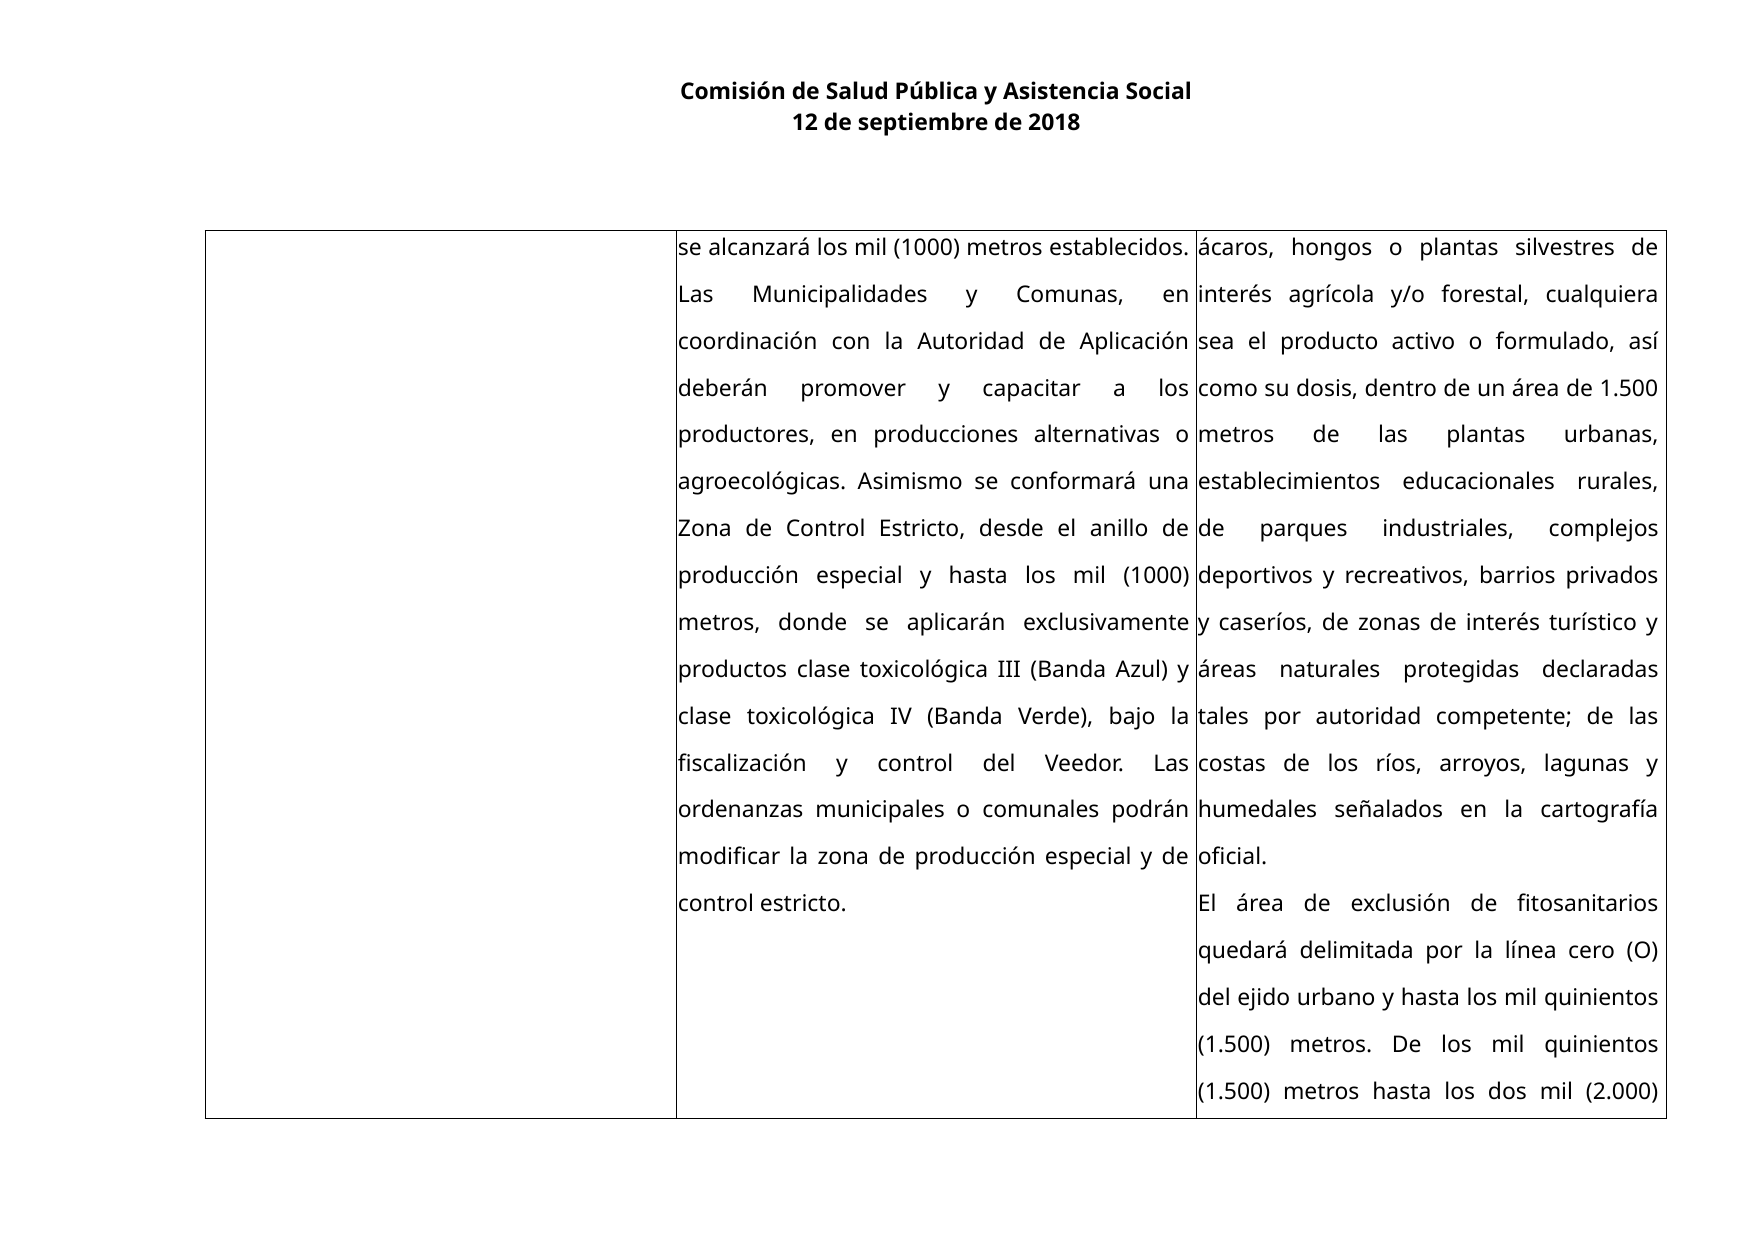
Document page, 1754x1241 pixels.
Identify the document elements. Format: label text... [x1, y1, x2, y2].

table_cell [206, 231, 676, 1118]
table_cell ARTÍCULO 1 - Modifícase el Capítulo I Artículo 1; Capítulo II, Artículos 2 y 3; Capítulo IV, Artículos 7 y 8, Capítulo V Artículos 11, 12 y 13; Capítulo VI Artículos 15, 17 y 19; Capítulo V Artículo 11; Capítulo VII, Artículo 20; Capítulo VIII, Artículo 22; Capítulo IX, Artículos 25, 26 y 27; Capítulo X, Artículos 28 y 29; Capítulo XI Artículos 30, 32, 33, 34 y 35; y, Capítulo XII, Artículos 36, 37 y 38 de la Ley 11273, los que quedarán redactados de la siguiente manera: Artículo 1.- Son objetivos de la presente, la protección de la salud humana, de los recursos naturales y de la producción agrícola, estableciendo los principios rectores para la utilización de fitosanitarios dentro de todo el territorio provincial a fin de evitar la contaminación de los alimentos, del ambiente y la salud humana. Artículo 2.- Quedan sujetos a las disposiciones de la presente y sus normas reglamentarias, la elaboración, formulación, transporte, almacenamiento, en cualquiera de sus modalidades, depósito, distribución, fraccionamiento, expendio, aplicación y disposición final de envases de fitosanitarios cuyo empleo, manipulación o tenencia a cualquier título comprometa la calidad de vida de la población y/o del ambiente. Artículo 3.- El Ministerio de la Producción será la Autoridad de Aplicación de la presente, quien requerirá para cualquier resolución o reglamentación de la presente de la participación del Comité Interministerial de Salud Ambiental creado por el Poder Ejecutivo Provincial mediante el decreto N° 815/10. Artículo 7.- La Autoridad de Aplicación formalizará convenios con las Municipalidades y Comunas provinciales a ﬁn de implementar en sus respectivas jurisdicciones el registro y la matriculación de equipos terrestres y la habilitación de los locales destinados a la comercialización de productos fitosanitarios. Los aranceles respectivos, conforme a lo dispuesto por el organismo de aplicación, serán percibidos en su totalidad por las Municipalidades y Comunas. Artículo 8.- La Autoridad de Aplicación formalizará convenios de colaboración con otros Entes y Organismos del Estado Provincial, para la ejecución de aspectos contenidos en la presente. En particular coordinará con el Ministerio de Educación e Innovación y Cultura de la Provincia programas de difusión para alumnos y docentes acerca de los derechos y obligaciones establecidos en la presente. Artículo 11.- Los expendedores de los productos enunciados en el artículo 28 de la presente, deberán inscribirse en el registro previsto en el Artículo 4, conforme con los requisitos que establezca la reglamentación. Artículo 12.- Todos los propietarios de equipos de aplicación terrestre de fitosanitarios, utilizados para servicios a terceros o para uso propio en las explotaciones rurales, en silos bolsa, silos campo, plantas de acopio, plantas de acondicionamiento y plantas de terminales portuarias, deberán solicitar a las Municipalidades y Comunas que posean convenios con la Autoridad de Aplicación, la matriculación de tales equipos en los plazos y con los requisitos establecidos en el artículo 13 de la presente. Cuando no existiere tales convenios, la matriculación se tramitará ante la Dirección General de Sanidad Vegetal, dependiente del Ministerio de la Producción. Artículo 13.- A los efectos de su inscripción en el registro que establece el artículo 4° de la presente, las personas físicas o jurídicas que se dediquen a realizar trabajos de pulverización terrestre por cuenta de terceros o para uso propio, en explotaciones rurales, o trabajos de aplicación en post-cosecha, utilizando fitosanitarios a los que refiere el artículo 28 de la presente, deberán: requerir de un Ingeniero Agrónomo matriculado la habilitación de los equipos a utilizar para la actividad a los efectos de su registro. El número de matrícula que se asigne deberá ser impreso en la maquinaria en cuestión, conforme a la reglamentación de la presente; declarar identidad y domicilio de las personas que utilicen o conduzcan el o los equipos terrestres, a fin de que las mismas obtengan la habilitación correspondiente para operarlos; podrán realizar solamente aplicaciones terrestres de fitosanitarios, quienes cuenten con la autorización de aplicación extendida por un Ingeniero Agrónomo matriculado. El profesional autorizante deberá llevar el registro que establece el artículo 23 inciso c) de la presente y contar con la habilitación requerida por el inciso b) del mismo artículo. La autorización se extenderá por cuadruplicado, quedando el original en poder de la comuna o municipio, quien deberá archivarla por el término de 10 años y transcribir sus datos a los registros especiales que se crearán al efecto; el duplicado en poder del profesional actuante, triplicado en manos del propietario o titular registral del equipo de aplicación y el cuadruplicado será entregado al productor comitente, pesando sobre ellos la obligación de archivar las autorizaciones por el término de dos (2) años contados a partir de su fecha de emisión. Cuando la maquinaria sea utilizada para uso propio en las explotaciones rurales, bastará la autorización profesional por triplicado, con la misma obligación de archivar la documentación por igual lapso. (Una para el Municipio, otra para el profesional y otra para el productor/aplicador); y, dar cumplimiento a las demás condiciones que establezca la reglamentación. Artículo 15.- En las explotaciones mencionadas en el artículo precedente queda prohibida la tenencia y/o aplicación de productos fitosanitarios cuyo uso no esté recomendado por el SERVICIO NACIONAL DE SANIDAD Y CALIDAD AGROALlMENTARIA (SENASA), o el organismo que lo sustituya, para las especies hortícolas, frutícolas o florales, según corresponda. En caso de constatarse la tenencia y/o empleo de productos prohibidos, los mismos serán comisados, sin perjuicio de las sanciones que pudieren corresponder. Los productos secuestrados tendrán el destino que establezca el Decreto 1844/2002 Reglamentario de los artículos 22 y 23 de la Ley 11717. Artículo 17.- Las personas físicas o jurídicas, titulares y/o responsables de las explotaciones dedicadas a alguna de las actividades señaladas en el Artículo 14 deberán proveer a sus empleados y a todo aquel que desempeñe tareas en los cultivos referenciados, de los elementos de seguridad que establezca la reglamentación y deberán archivar la factura de adquisición de los mismos quedando obligado a su exhibición cuando así lo requieran los funcionarios de la Autoridad de Aplicación. Artículo 19.- Cuando los establecimientos dedicados a alguna de las actividades que señala el artículo 14 de la presente, se encuentren ubicados en las proximidades de núcleos poblacionales o algún otro de los lugares previstos en el artículo 34 de la presente, deberán además de dar cumplimiento al citado artículo, ajustar su funcionamiento a la reglamentación que a tal efecto dicte la autoridad de aplicación. Artículo 20.- Las personas físicas o jurídicas que se dediquen a la comercialización, cualquiera sea el carácter, de productos fitosanitarios como actividad principal o secundaria, deberán inscribirse en el registro de expendedores, de acuerdo a lo establecido en el Artículo 11 y en los términos que establece el Artículo 4 y con las formalidades que determine la reglamentación. Solo podrán comercializar productos fitosanitarios que se encuentren registrados en el Servicio Nacional de Sanidad y Calidad Agroalimentaria (SENASA) o el Organismo que lo suplante. Artículo 22.- No podrán desempeñarse como regentes técnicos de las personas señaladas en los Artículos 13 y 20 de la presente, los Ingenieros Agrónomos que desempeñen funciones en la jurisdicción del Ministerio de la Producción o en cualquier otra repartición de gobierno Provincial, Municipal o Comunal. Artículo 25.- Los funcionarios que el organismo de aplicación designe a los efectos de ejercer tareas de fiscalización y control, tendrán libre acceso a todos los lugares en que se desarrolle alguna de las actividades a que refiere el Artículo 2 de la presente. Deberán labrar acta circunstanciada de los hechos que constaten, firmando al pie de las actuaciones y entregando copia al verificado. Si este se negare a recibirla fijará la misma en lugar visible, haciendo constar tal circunstancia. Podrán también tomar muestras y comisar productos. A dichos fines podrá valerse de la fuerza pública, debiendo dar intervención al Juzgado competente para garantizar el acatamiento de la norma. La Resolución de infracción dictada por la Autoridad de Aplicación en el marco del procedimiento correspondiente, será considerado título ejecutivo suficiente para perseguir el cobro judicial de la multa aplicada. Artículo 26.- El incumplimiento de la presente, su Reglamentación y demás normas complementarias será sancionado con: apercibimiento; multa, que será determinada por la Autoridad de Aplicación, debiendo graduarse atendiendo a la gravedad de la infracción y al carácter de reincidente, entre el diez por ciento (10%) y cincuenta por ciento (50%) del valor fiscal del inmueble en el que se haya cometido la infracción; incautación definitiva de vehículos utilizados en ocasión de cometer la infracción; e, inhabilitación para gestionar trámites administrativos a los fines de transportar y/o vender el producto cosechado en el inmueble en el que se haya cometido la infracción, sin que ello afecte la exigibilidad del cumplimiento de obligaciones fiscales. Se considerará que existe reincidencia cuando no hayan transcurrido dos (2) años entre la comisión de una infracción sancionada y la siguiente. Artículo 27.- Las sanciones establecidas en el Artículo anterior podrán aplicarse en forma simultánea, debiendo en todos los casos asegurarse el derecho de defensa y el debido proceso adjetivo. La Autoridad de Aplicación reglamentará el procedimiento correspondiente a dichos fines, resultando aplicable de manera subsidiaria lo normado en el Decreto N° 10204/58. Artículo 28.- La venta directa al usuario de productos fitosanitarios empleados coma insecticidas, nematicidas, fungicidas, bactericidas, antibióticos, mamalicidas. avicidas, feromonas, molusquicidas, acaricidas, defoliantes y/o desecantes, fitorreguladores, herbicidas, coadyuvantes, repelentes, atractivos, fertilizantes, inoculantes y todos aquellos otros productos utilizados para la protección vegetal, no contemplados explícitamente en esta enumeración, deberá hacerse mediante autorización por escrito de Ingeniero Agrónomo habilitado, con receta con copia triplicada, las que quedarán en poder del usuario, el Ingeniero Agrónomo y el vendedor, estableciéndose que serán responsables solidariamente en caso de incumplimiento. Las recetas de compra y venta de dichos productos deberán especificar, nombre del producto, modo de aplicación, cultivo que se trata, nombre y apellido del dueño del campo, del productor, y la firma del Ingeniero Agrónomo con su matrícula habilitante a la cual se le adjuntara el recibo de venta correspondiente, la cual será archivada por el plazo de dos (2) años. Aquellos expendedores que no den cumplimiento a lo establecido precedentemente serán sancionados con inhabilitación desde un (1) mes a dos (2) años de acuerdo a la gravedad de la falta cometida, sin perjuicio de las demás penalidades previstas en la presente. Artículo 29.- Prohíbese la venta y uso libre de todos los productos mencionados en el artículo 28 de la presente. Artículo 30.- Cualquier persona física o jurídica que en el desarrollo de algunas de las actividades enunciadas en el Artículo 2 de la presente, causare daños a terceros, sea por imprevisión, negligencia, culpa o dolo, será pasible de las sanciones que establece el Artículo 27, sin perjuicio de las acciones judiciales a que hubiere lugar. Todo productor, propietario, usufructuario, aplicador y/o persona jurídicamente responsable de un inmueble en el cual se apliquen cualquier tipo de fitosanitarios será solidariamente responsable de los daños ocasionados por violación de la presente. Artículo 32.- En aplicación del principio de prevención y el de consentimiento previo informado, se prohíbe en todo el ámbito provincial el tratamiento mediante productos pesticidas o insecticidas en camiones y/o vagones ferroviarios de cualquier tipo de granos, semillas o subproductos de éstos. Se prohíbe la venta libre y la utilización de los siguientes productos: Fosfuro de Aluminio, Fosfuro de Magnesio, Fosfina, Bromuro de Metilo o cualquier otro producto que los contenga; como así también de algún otro formulado que pudiera crearse con igual toxicidad. Para la aplicación y utilización en silos campos, silos bolsa, plantas de acopio, plantas de acondicionamiento de granos, plantas de terminales portuarias se deberán reunir las condiciones que establezca la reglamentación. En éstos establecimientos no podrán utilizarse fitosanitarios ni pesticidas de ningún tipo dentro de la zona urbanizada ni a una distancia menor a 1.500 metros del límite de éstas. Artículo 33.- Aplicaciones aéreas: Prohíbese la aplicación y/o aspersión aérea de plaguicidas, fitosanitarios y/o biocidas químicos o biológicos, con destino al uso agropecuario en el control de insectos, ácaros, hongos o plantas silvestres de interés agrícola y/o forestal cualquiera sea el producto activo o formulado, así como su dosis, en todo el territorio de la provincia de Santa Fe. Queda exceptuada de la presente prohibición la pulverización aérea realizada con fines sanitarios con el expreso consentimiento de la autoridad sanitaria y medioambiental y establecida mediante Resolución conjunta del Comité Interministerial de Salud Ambiental. En el caso de campañas sanitarias las autoridades deberán comunicar a la población afectada con suficiente tiempo de antelación la fecha y hora de aplicación, de modo que se puedan tomar las medidas correspondientes a fin de reducir el riesgo durante la exposición. Deberá informar también el producto activo y formulado a utilizar y el posible impacto que pudiera causar en la salud humana, en los vegetales y animales destinados al consumo. Artículo 34.- Aplicaciones terrestres: Prohíbese la aplicación terrestre de plaguicidas, fitosanitarios y/o biocidas químicos o biológicos, con destino al uso agropecuario en el control de insectos, ácaros, hongos o plantas silvestres de interés agrícola y/o forestal, cualquiera sea el producto activo o formulado, así como su dosis, dentro de un área de 1.500 metros de las plantas urbanas, establecimientos educacionales rurales, de parques industriales, complejos deportivos y recreativos, barrios privados y caseríos, de zonas de interés turístico y áreas naturales protegidas declaradas tales por autoridad competente; de las costas de los ríos, arroyos, lagunas y humedales señalados en la cartografía oficial. El área de exclusión de fitosanitarios quedará delimitada por la línea cero (O) del ejido urbano y hasta los mil quinientos (1.500) metros. De los mil quinientos (1.500) metros hasta los dos mil (2.000) metros sólo se podrá utilizar fitosanitarios de clase III y lV; desde los dos mil (2.000) metros hasta los tres mil (3.000) metros, sólo se utilizaran fitosanitarios de clase II y desde los tres mil (3.000) metros en adelante sólo los productos de clase la y lb, con la debida justificación conforme a la reglamentación. Artículo 35.- Se Prohíbe en todo el territorio provincial las aplicaciones de productos fitosanitarios en banquinas ubicadas en los ejidos municipales y/o comunales como así también en las rutas provinciales y rutas nacionales que transiten por la Provincia. La Autoridad de Aplicación conjuntamente con el Comité Interministerial podrá disponer aplicaciones selectivas mediante resolución fundada, si existieren razones que lo justifiquen, con la finalidad de preservar el medio ambiente y/o la Salud. Artículo 36.- Toda persona podrá denunciar, sin perjuicio de las acciones que le brinda la Ley N.º 10.000, ante la autoridad de aplicación, todo hecho, acto u omisión que contravenga las disposiciones de la presente que produzca desequilibrios ecológicos, daños al medio ambiente, a la fauna flora o a la salud humana. El procedimiento a seguir se determinará en las normas reglamentarias. Toda persona que resultare afectada directa o indirectamente a causa de las acciones contempladas en los Artículos precedentes, será considerada particular damnificado, a los efectos de su habilitación para efectuar la denuncia correspondiente ante la Autoridad de Aplicación, quien, en caso de acreditarse la infracción, destinará a aquélla en su carácter de denunciante, el CINCUENTA POR CIENTO (50%) del valor de la multa aplicada. Artículo 37.- Cuando el organismo de aplicación estimare desaconsejable el empleo de determinados fitosanitarios por su alta toxicidad, prolongado efecto residual y/o por otra causa que hiciere peligroso su uso, gestionará ante el Servicio Nacional de Sanidad y Calidad Agroalimentaria (SENASA) o el Organismo que lo suplante, su exclusión de la nómina de productos autorizados, sin perjuicio de adoptar en forma inmediata las medidas necesarias para el resguardo y preservación del medio ambiente, flora, fauna, personas o bienes. La autoridad de aplicación, redactará, publicará y revisará periódicamente la lista de productos fitosanitarios, sus componentes y afines, clasificados según el Artículo 29 de la presente. Artículo 38.- La autoridad de aplicación promoverá en coordinación con la Subsecretaría de Medio Ambiente y Desarrollo Sustentable, las Municipalidades y Comunas y la Mesa provincial de Agricultura Familiar, o en acuerdo con los propietarios, políticas de fomento en áreas suburbanas y en las zonas de prohibición de aplicación de fitosanitarios, producciones alternativas Agroecológicas, que aseguren una producción sana, promoviendo el mercado local y regional, priorizando la utilización de estos espacios a los pequeños productores y/o producciones familiares, de acuerdo a la ley nacional 25.127" [1197, 231, 1666, 1118]
table_cell ARTÍCULO 1 – Modifícase el Capítulo I Artículo 1; Capítulo II, Artículos 2 y 3; Capítulo III, Artículo 5; Capítulo IV, Artículos 7 y 8, Capítulo V Artículos 11, 12 y 13; Capítulo VI, Artículos 14, 15, 16, 17, 18; Capítulo VII, Artículos 20 y 21; Capítulo VIII, Artículos 22, 23 y 24; Capítulo IX, Artículos 25, 26 y 27; Capítulo X, Artículos 28 y 29; Capítulo XI, Artículos 30, 32, 33 y 34; Capítulo XII, Artículos 36, 37 y 38; y, Capítulo XIII, Artículo 39 de la Ley 11273 – Productos Fitosanitarios, los que quedarán redactados de la siguiente manera: CAPÍTULO I OBJETIVOS Artículo 1.- Son objetivos de la presente la protección de la salud humana, de los recursos naturales y de la producción agropecuaria, a través de la correcta y racional utilización de los productos fitosanitarios y fertilizantes, incluidos los utilizados para el control de plagas en post cosecha, evitando la contaminación del medio ambiente y de los alimentos y promoviendo su correcto uso mediante la educación e información planificada. CAPÍTULO II SUJETOS Y ALCANCES DE LA LEY Artículo 2.- Quedan sujetos a las disposiciones de la presente y sus normas reglamentarias la elaboración, formulación, transporte, almacenaje en sus distintas formas, intermediación, distribución, fraccionamiento, expendio, aplicación, disposición transitoria y final de envases de productos fitosanitarios y fertilizantes, incluidos los utilizados para el control de plagas en post cosecha, usuarios, asesores fitosanitarios, regentes fitosanitarios y asesores técnicos para habilitación de equipos que empleen, manipulen o tengan productos fitosanitarios o fertilizantes. Artículo 3.- El Ministerio de la Producción será la Autoridad de Aplicación de la presente quien requerirá de la participación del Comité Interministerial de Salud Ambiental creado por el Poder Ejecutivo Provincial mediante el Decreto N° 815/10, cuando se presenten casos que comprometan la salud o el medio ambiente. CAPÍTULO III DE LOS RECURSOS Artículo 5.- Créase la cuenta “Control Fitosanitario” abierta en el Nuevo Banco de Santa Fe S.A. y registrada a la orden del Ministerio de la Producción, que operará con los aportes provenientes de: aranceles por inscripciones en los registros previstos en la presente; aranceles por capacitación de los sujetos alcanzados por la presente; venta de material bibliográfico; multas por infracciones y normas reglamentarias; y, subsidios, donaciones y legados. El valor de los aranceles será sometido por la Autoridad de Aplicación a la aprobación del Poder Ejecutivo. CAPÍTULO IV DE LOS CONVENIOS Artículo 7.- El Ministerio de la Producción por intermedio de la Subdirección de Agricultura y Sanidad Vegetal podrá formalizar convenios con las municipalidades y comunas de la Provincia a fin de implementar en sus respectivas jurisdicciones el registro o matriculación de todos los equipos de aplicación, y la habilitación de los locales destinados a la comercialización de productos fitosanitarios y fertilizantes, incluidos los utilizados para el control de plagas de post cosecha. Los aranceles respectivos, conforme a lo dispuesto por la Autoridad de Aplicación, serán percibidos en su totalidad por las Municipalidades y Comunas. Artículo 8.- El Ministerio de la Producción, por intermedio del área de Sanidad Vegetal, formalizará convenios de colaboración con otros Entes y Organismos del Estado Provincial, para la ejecución de aspectos contenidos en la presente. En particular coordinará con el Ministerio de Educación y de Innovación y Cultura de la Provincia programas de difusión para alumnos y docentes acerca de los derechos y obligaciones establecidos en la presente. CAPÍTULO V DE LOS REGISTROS Artículo 11.- Toda persona física o jurídica que desarrolle cualquiera de las actividades enunciadas en la presente, deberán inscribirse en el registro previsto en el Artículo 4, conforme con los requisitos que establezca la reglamentación. Artículo 12.- Los propietarios de equipos de aplicación de productos fitosanitarios o fertilizantes, utilizados para servicios a terceros o para uso propio en las explotaciones rurales, en silos, plantas de acopio, plantas de acondicionamiento, plantas de terminales portuarias, incluidos los utilizados para el control de plagas de post cosecha deberán cumplimentar el trámite necesario a fin de matricular o registrar los equipos en Municipalidades y Comunas que posean convenios con la Autoridad de Aplicación, dentro los plazos establecidos en la presente. Cuando no existieran dichos convenios la matriculación o registro se tramitará ante la Subdirección de Agricultura y Sanidad Vegetal u organismo que lo sustituya. En el caso de aplicaciones de post cosecha, deberán presentar un protocolo de procedimiento, con el alcance que establezca la reglamentación. Artículo 13.- Las personas físicas o jurídicas que se dediquen a realizar trabajos de aplicación de los productos fitosanitarios y fertilizantes, incluidos los utilizados para el control de plagas de post cosecha, deberán: requerir un Asesor Técnico para la habilitación de equipos, por medio del protocolo de habilitación, a los efectos de su matriculación o registro; tener impreso el número de matrícula que se asigne en la maquinaria en cuestión, conforme a la reglamentación pertinente. En el caso de equipos aéreos el número de registro deberá coincidir con la matrícula que otorga la ANAC u organismo que lo sustituya; declarar identidad y domicilio de la/s persona/s que opera/n el/los equipo/s de aplicación a fin de que las mismas obtengan la habilitación correspondiente para operarlos. Los operarios deberán realizar y aprobar un curso dictado por las entidades que determine la Autoridad de Aplicación quien otorga el correspondiente carnet de aplicador; y, contar con una libreta sanitaria expedida por el Ministerio de Salud; contar con la receta de Aplicación extendida por un Asesor Fitosanitario para realizar aplicaciones aéreas, terrestres y en post cosecha de productos fitosanitarios y fertilizantes. La receta se extenderá por cuadruplicado, quedando el original para el productor comitente, duplicado en manos del propietario o titular registral del equipo de aplicación y el triplicado en poder del Asesor Fitosanitario, pesando sobre ellos la obligación de archivar las autorizaciones por el término de dos (2) años contados a partir de su fecha de emisión. El cuadruplicado quedará en poder de la Comuna o Municipalidad, quien deberá archivarla por el término de diez (10) años; las aeronaves dedicadas a las tareas de aplicación deberán cumplimentar los requisitos que establece la ANAC u órgano que lo sustituya, a los efectos de su inscripción, sin perjuicio de los demás requisitos que establece la presente y su reglamentación. Se incorpora un mecanismo de seguimiento satelital de las aeronaves a los fines de controlar la ruta de aplicación; y, dar cumplimiento a las demás condiciones que establezca la reglamentación. CAPÍTULO VI DE LA PRODUCCIONES VEGETALES Artículo 14.- Se entenderá como producciones vegetales a las actividades destinadas a la producción de especies cerealeras, oleaginosas, forrajeras, forestales, hortícolas, fructícolas, florales, aromáticas, medicinales, tintóreas, textiles y cualquier otro tipo de cultivo no contemplado explícitamente en esta enumeración. Artículo 15.- Para las producciones mencionadas en el artículo precedente queda prohibida la tenencia o aplicación de productos fitosanitarios y fertilizantes cuyo uso no esté registrado ante el Servicio Nacional de Sanidad y Calidad Agroalimentaria (SENASA) o el organismo que lo sustituya. En caso de constatarse la tenencia o empleo de productos no registrados o fuera de su plazo límite de comercialización, los mismos serán decomisados, sin perjuicio de las sanciones que pudieran corresponder. Los productos secuestrados tendrán el destino que establezca la reglamentación. Artículo 16.- Los operarios de producciones vegetales que se dediquen a la aplicación de productos fitosanitarios con equipos manuales, deberán contar con la habilitación correspondiente, renovarla cada dos (2) años y realizar los cursos que organizará y dictará la Autoridad de Aplicación. Artículo 17.- Las personas físicas o jurídicas, titulares o responsables de las explotaciones dedicadas a las actividades comprendidas en la presente, deberán proveer a sus empleados y a todo aquel que desempeñe tareas en las producciones referenciadas, de los elementos de protección personal que establezca la reglamentación y deberán archivar las facturas de adquisición de los mismos, quedando obligados a su exhibición cuando así lo requieran los funcionarios de la Autoridad de Aplicación. Artículo 18.- Los productos fitosanitarios utilizados en producciones vegetales señaladas en la presente deberán ser almacenadas en locales seguros, ventilados y separados convenientemente de viviendas y lugares de empaque. Se procederá de igual modo con los equipos y elementos de aplicación. CAPITULO VII DE LOS EXPENDEDORES Artículo 20.- Las personas físicas o jurídicas que se dediquen a la comercialización, cualquiera sea el carácter de productos fitosanitarios o fertilizantes, incluidos los utilizados para el control de plagas de post cosecha como actividad principal o secundaria, deberán inscribirse en el registro de expendedores y en los términos, de acuerdo a lo establecido en la presente con las formalidades que establezca su reglamentación. Sólo podrán comercializar productos fitosanitarios y fertilizantes, incluidos los utilizados para el control de plagas de post cosecha que se encuentren registrados en el SENASA, dirección de fitosanitarios y biológicos y registros u organismo que lo suplante. Artículo 21.- Sin perjuicio de lo establecido en el artículo anterior, quienes comercialicen productos fitosanitarios o fertilizantes, incluidos los utilizados para el control de plagas de post cosecha deberán: contar con regente fitosanitario; acompañar, junto con la solicitud de inscripción o renovación, croquis detallado de las instalaciones comerciales y características de los depósitos de productos fitosanitarios y fertilizantes en formulario bajo declaración jurada del regente fitosanitario, las que serán acordes a lo establecido por la reglamentación pertinente; llevar un registro actualizado del origen y tipo de productos recibidos para su comercialización, avalados por los correspondientes comprobantes. Cuando se trate de sucursales dicha obligación recaerá sobre las mismas, no pudiendo delegar dicha carga en la casa central; archivar por el término de dos (2) años contados desde el momento del expendio, todas las recetas de adquisición de los productos fitosanitarios incluidos los utilizados en post cosecha; en caso de vacancia, designar nuevo regente fitosanitario dentro de los treinta (30) días de producida la misma; comunicar por medio fehaciente a la Autoridad de Aplicación la cesación de actividad dentro de los treinta (30) días corridos de producida la misma; y, cumplir con los demás requisitos que establezca la reglamentación. CAPITULO VIII DE LOS REGENTES Y ASESORES TÉCNICOS Artículo 22.- Para desempeñarse como asesor fitosanitario, asesor técnico para habilitación de equipos y/o regente fitosanitario en el marco de la presente, se requiere ser Ingeniero Agrónomo matriculado en el Colegio de Ingenieros Agrónomos de la Provincia o con convenio de reciprocidad y estar inscripto en el Registro que refiere el artículo 4. No podrán desempeñarse bajo estas figuras, los Ingenieros Agrónomos que desempeñen funciones en la jurisdicción del Ministerio de la Producción u organismo que lo reemplace. Artículo 23.- Quienes desarrollen actividades como asesores fitosanitarios, regentes fitosanitarios y asesores técnicos para habilitar equipos darán cumplimiento a los requisitos que la reglamentación de la presente establezca para cada uno de ellos. Artículo 24.- El control del uso seguro de los productos fitosanitarios y fertilizantes en torno a las áreas protegidas de cada Municipalidad y Comuna, estará a cargo de la figura de un Veedor designado por la autoridad municipal o comunal, quien deberá ser Ingeniero Agrónomo matriculado, habilitado profesionalmente como Asesor Fitosanitario. Además deberá ser capacitado por la Autoridad de Aplicación o por quien éste establezca, no pudiendo controlar aplicaciones de recetas que él mismo prescriba. El veedor junto a los productores y asesores fitosanitarios promoverán prácticas de producción que contemplen buenas prácticas agrícolas a fin de minimizar las aplicaciones necesarias, y fomentarán las producciones agroecológicas. CAPITULO IX DE LA FISCALIZACIÓN Y CONTROL Artículo 25.- Los funcionarios que la Autoridad de Aplicación designe a los efectos de ejercer tareas de fiscalización y control, tendrán libre acceso a todos los lugares en que se desarrolle alguna de las actividades a que refiere el Artículo 2 de la presente. Deberán labrar acta circunstanciada de los hechos que constaten, firmando al pie de las actuaciones y entregando copia al verificado. Si éste se negare a recibirla fijará la misma en lugar visible, haciendo constar tal circunstancia. Podrán también tomar muestras, comisar productos y clausurar el local o equipo. A dichos fines podrá valerse de la fuerza pública, debiendo dar intervención al Juzgado competente para garantizar el acatamiento de la norma. La Resolución de infracción dictada por la Autoridad de Aplicación en el marco del procedimiento correspondiente, será considerado título ejecutivo suficiente para perseguir el cobro judicial de la multa aplicada. Artículo 26.- Cuando se constatare alguna infracción, la Autoridad de Aplicación notificará al interesado a los efectos de presentar descargo dentro de los diez (10) días hábiles. Una vez recepcionado el descargo o vencido el término acordado se dictará la resolución que correspondiere, contra la cual, previo pago de la multa si la hubiere, procederán los recursos previstos en el Decreto Nº 4174/15. Artículo 27.- Las infracciones serán sancionadas con multas cuyos montos mínimos y máximos ascenderán respectivamente al valor equivalente a tres mil (3000) y veinticinco mil (25000) litros de gasoil al momento de hacer efectivo su importe. Este importe podrá duplicarse cuando el infractor sea reincidente o cuando a juicio de la Autoridad de Aplicación, concurran circunstancias agravantes. Todo sin perjuicio de la inhabilitación temporaria o definitiva de los establecimientos, empresas y profesionales responsables. Se considerará que existe reincidencia cuando no hayan transcurrido dos (2) años entre la comisión de una infracción sancionada y la siguiente. Las Municipalidades y Comunas que posean convenios con la autoridad de aplicación de acuerdo a lo establecido en la presente, percibirán el cincuenta por ciento (50%) de las multas que se produjeran en sus respectivas jurisdicciones. CAPITULO X DE LAS RECETAS Artículo 28.- La venta directa al usuario de productos fitosanitarios empleados coma insecticidas, nematicidas, fungicidas, bactericidas, antibióticos, mamalicidas, avicidas, feromonas, molusquicidas, acaricidas, defoliantes y/o desecantes, fitorreguladores, herbicidas, coadyuvantes, repelentes, atractivos, fertilizantes, inoculantes y todos aquellos otros productos utilizados para la protección vegetal, no contemplados explícitamente en esta enumeración, deberá hacerse mediante autorización por escrito de Ingeniero Agrónomo habilitado, con receta con copia triplicada, las que quedarán en poder del usuario, el Ingeniero Agrónomo y el vendedor, estableciéndose que serán responsables solidariamente en caso de incumplimiento. Las recetas de compra y venta de dichos productos deberán especificar, nombre del producto, modo de aplicación, cultivo que se trata, nombre y apellido del dueño del campo, del productor, y la firma del Ingeniero Agrónomo con su matrícula habilitante a la cual se le adjuntará el recibo de venta correspondiente, la cual será archivada por el plazo de dos (2) años. Aquellos expendedores que no den cumplimiento a lo establecido precedentemente serán sancionados con inhabilitación desde uno (1) mes a dos (2) años de acuerdo a la gravedad de la falta cometida, sin perjuicio de las demás penalidades previstas en la presente. Artículo 29.- Los productos enumerados en el artículo 28 y todos aquellos que por sus características, naturaleza, recomendaciones, uso y modo de aplicación, entrañen riesgos para la salud humana, flora, fauna y medio ambiente, se clasificarán como “De Venta y Uso Registrado”, de acuerdo a las especificaciones previstas en el citado artículo. CAPITULO XI DE LAS SANCIONES Y PROHIBICIONES Artículo 30.- Cualquier persona física o jurídica que en el desarrollo de algunas de las actividades enunciadas en el artículo 2 de la presente, causare daños a terceros, sea por imprevisión, negligencia, culpa o dolo, será pasible de las sanciones que establece la presente, sin perjuicio de las acciones judiciales a que hubiere lugar. Todo productor, propietario, usufructuario, aplicador o persona jurídicamente responsable de un inmueble en el cual se apliquen cualquier tipo de fitosanitarios será solidariamente responsable de los daños ocasionados por violación de la presente. Artículo 32.- Las personas físicas o jurídicas que realicen aplicaciones aéreas o terrestres de productos fitosanitarios, deberán dar cumplimiento a lo dispuesto en la Ley Nº 12209 - Fomento y Fiscalización de la Apicultura. La Autoridad de Aplicación en uso de sus facultades reglamentarias, tendrá en cuenta la preservación de las producciones orgánicas de origen vegetal y animal de bajo impacto ambiental. Idénticas restricciones rigen para los establecimientos educativos rurales, parques industriales, complejos deportivos, recreativos y habitacionales. Artículo 33.- Prohíbase la aplicación aérea de productos fitosanitarios, cualquiera sea su clase toxicológica, dentro de un radio de tres mil (3000) metros de las plantas urbanas. Excepcionalmente, por las condiciones de terreno o imposibilidad de aplicar por otro medio, entre los ochocientos (800) metros y los tres mil (3000) metros y siempre que en la jurisdicción exista ordenanza municipal o comunal que lo autorice, podrán aplicarse productos de clase toxicológica III (Banda Azul) y IV (Banda Verde), según solicitud fundada por Asesor Fitosanitario y con el control y fiscalización del Veedor durante su aplicación. Artículo 34.- A los fines de la aplicación terrestre de los productos fitosanitarios se fija una Zona de Producción Especial de mil (1000) metros en torno a las plantas urbanas, establecimientos educativos rurales, parques industriales, complejos deportivos, recreativos y habitacionales. Dicha zona deberá conformar un anillo compuesto por un borde vegetal de amortiguamiento y producción de especies, cultivos y prácticas agronómicas que supongan la exclusión de aplicación de productos fitosanitarios de síntesis química, permitiendo aquellos aprobados para la producción orgánica. Se podrá implementar gradualmente la zonificación, en el primer año será de seiscientos (600) metros, y en el segundo año se alcanzará los mil (1000) metros establecidos. Las Municipalidades y Comunas, en coordinación con la Autoridad de Aplicación deberán promover y capacitar a los productores, en producciones alternativas o agroecológicas. Asimismo se conformará una Zona de Control Estricto, desde el anillo de producción especial y hasta los mil (1000) metros, donde se aplicarán exclusivamente productos clase toxicológica III (Banda Azul) y clase toxicológica IV (Banda Verde), bajo la fiscalización y control del Veedor. Las ordenanzas municipales o comunales podrán modificar la zona de producción especial y de control estricto. CAPITULO XII DISPOSICIONES COMPLEMENTARIAS Artículo 36.- Toda persona podrá denunciar, sin perjuicio de las acciones que le brinda la Ley Nº 10.000, ante la Autoridad de Aplicación, todo hecho, acto u omisión que contravenga las disposiciones de la presente que produzca desequilibrios ecológicos, daños al medio ambiente, a la fauna flora o a la salud humana. El procedimiento a seguir se determinará en las normas reglamentarias. Toda persona que resultare afectada directa o indirectamente a causa de las acciones contempladas en los artículos precedentes, será considerada particular damnificado, a los efectos de su habilitación para efectuar la denuncia correspondiente ante la Autoridad de Aplicación, quien, en caso de acreditarse la infracción, destinará a aquélla en su carácter de denunciante, el cincuenta por ciento (50%) del valor de la multa aplicada. Artículo 37.- Cuando la Autoridad de Aplicación estimare desaconsejable el empleo de determinados fitosanitarios y fertilizantes incluidos los utilizados en post cosecha, por su alta toxicidad, prolongado efecto residual y/o por otra causa que hiciere peligroso su uso, gestionará ante el Ministerio de Agricultura, Ganadería y Pesca de la Nación, su exclusión de la nómina de productos autorizados, sin perjuicio de adoptar las medidas necesarias para el resguardo y preservación del medio ambiente, flora, fauna, personas o bienes Artículo 38.- La Autoridad de Aplicación redactará, publicará y revisará anualmente la lista de productos fitosanitarios, sus componentes y afines, clasificados, según el artículo 29 de la presente CAPITULO XIII DE LA REGLAMENTACIÓN Artículo 39.- El Poder Ejecutivo reglamentará la presente dentro de los ciento veinte (120) días de su promulgación y elaborará un glosario definiendo el alcance de los conceptos vertidos en esta norma. En caso de insuficiencia u oscuridad de la presente, se interpretará de conformidad a lo establecido en el Código Internacional de Conducta para la Distribución y Utilización de Plaguicidas F.A.O. (Organización de las Naciones Unidas para la Agricultura y la Alimentación). [677, 231, 1196, 1118]
